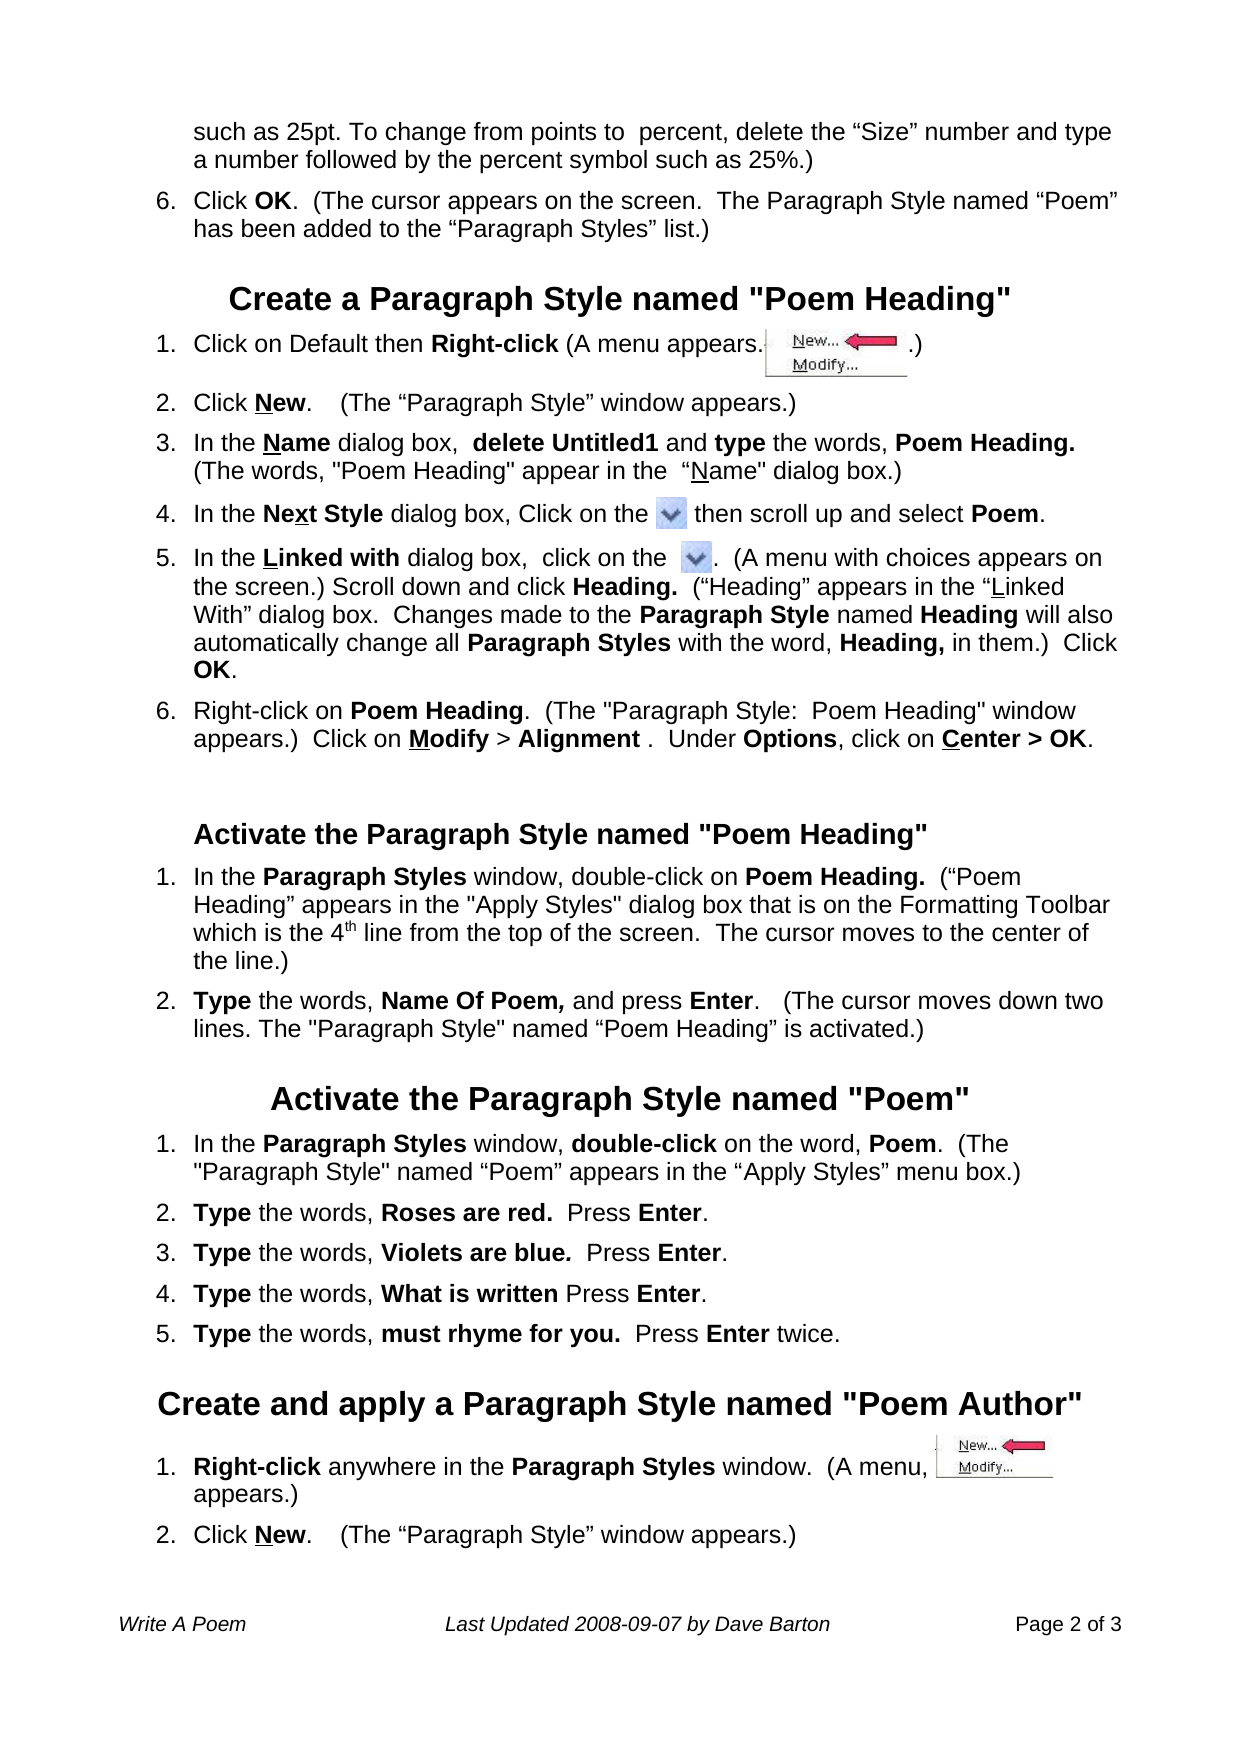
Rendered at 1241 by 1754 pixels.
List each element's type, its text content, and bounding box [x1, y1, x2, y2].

list Type the words, Roses are red. Press Enter. [156, 1199, 1122, 1227]
list Type the words, Violets are blue. Press Enter. [156, 1239, 1122, 1267]
picture [764, 329, 908, 377]
list Type the words, Name Of Poem, and press Enter. (The cursor moves down two lines. The "Paragraph Style" named “Poem Heading” is activated.) [156, 987, 1122, 1043]
list Type the words, What is written Press Enter. [156, 1279, 1122, 1307]
list In the Paragraph Styles window, double-click on Poem Heading. (“Poem Heading” appears in the "Apply Styles" dialog box that is on the Formatting Toolbar which is the 4th line from the top of the screen. The cursor moves to the center of the line.) [156, 863, 1122, 975]
list Click on Default then Right-click (A menu appears..) [156, 329, 764, 376]
picture [681, 541, 713, 573]
subtitle Activate the Paragraph Style named "Poem Heading" [193, 818, 1122, 851]
list In the Paragraph Styles window, double-click on the word, Poem. (The "Paragraph Style" named “Poem” appears in the “Apply Styles” menu box.) [156, 1130, 1122, 1186]
list In the Name dialog box, delete Untitled1 and type the words, Poem Heading. (The words, "Poem Heading" appear in the “Name" dialog box.) [156, 429, 1122, 485]
list In the Linked with dialog box, click on the . (A menu with choices appears on the screen.) Scroll down and click Heading. (“Heading” appears in the “Linked With” dialog box. Changes made to the Paragraph Style named Heading will also automatically change all Paragraph Styles with the word, Heading, in them.) Click OK. [156, 541, 1122, 684]
list Click OK. (The cursor appears on the screen. The Paragraph Style named “Poem” has been added to the “Paragraph Styles” list.) [156, 186, 1122, 242]
list such as 25pt. To change from points to percent, delete the “Size” number and type a number followed by the percent symbol such as 25%.) [156, 118, 1122, 174]
list In the Next Style dialog box, Click on the [156, 497, 656, 529]
list Click on Default then Right-click (A menu appears..) [908, 329, 1122, 376]
picture [935, 1435, 1054, 1478]
list Right-click on Poem Heading. (The "Paragraph Style: Poem Heading" window appears.) Click on Modify > Alignment . Under Options, click on Center > OK. [156, 697, 1122, 780]
picture [656, 497, 688, 529]
list Right-click anywhere in the Paragraph Styles window. (A menu, appears.) [156, 1435, 1122, 1508]
list then scroll up and select Poem. [688, 497, 1122, 529]
list Click New. (The “Paragraph Style” window appears.) [156, 1521, 1122, 1548]
subtitle Create and apply a Paragraph Style named "Poem Author" [118, 1385, 1122, 1423]
subtitle Create a Paragraph Style named "Poem Heading" [118, 280, 1122, 317]
list Type the words, must rhyme for you. Press Enter twice. [156, 1320, 1122, 1348]
subtitle Activate the Paragraph Style named "Poem" [118, 1081, 1122, 1118]
list Click New. (The “Paragraph Style” window appears.) [156, 389, 1122, 417]
